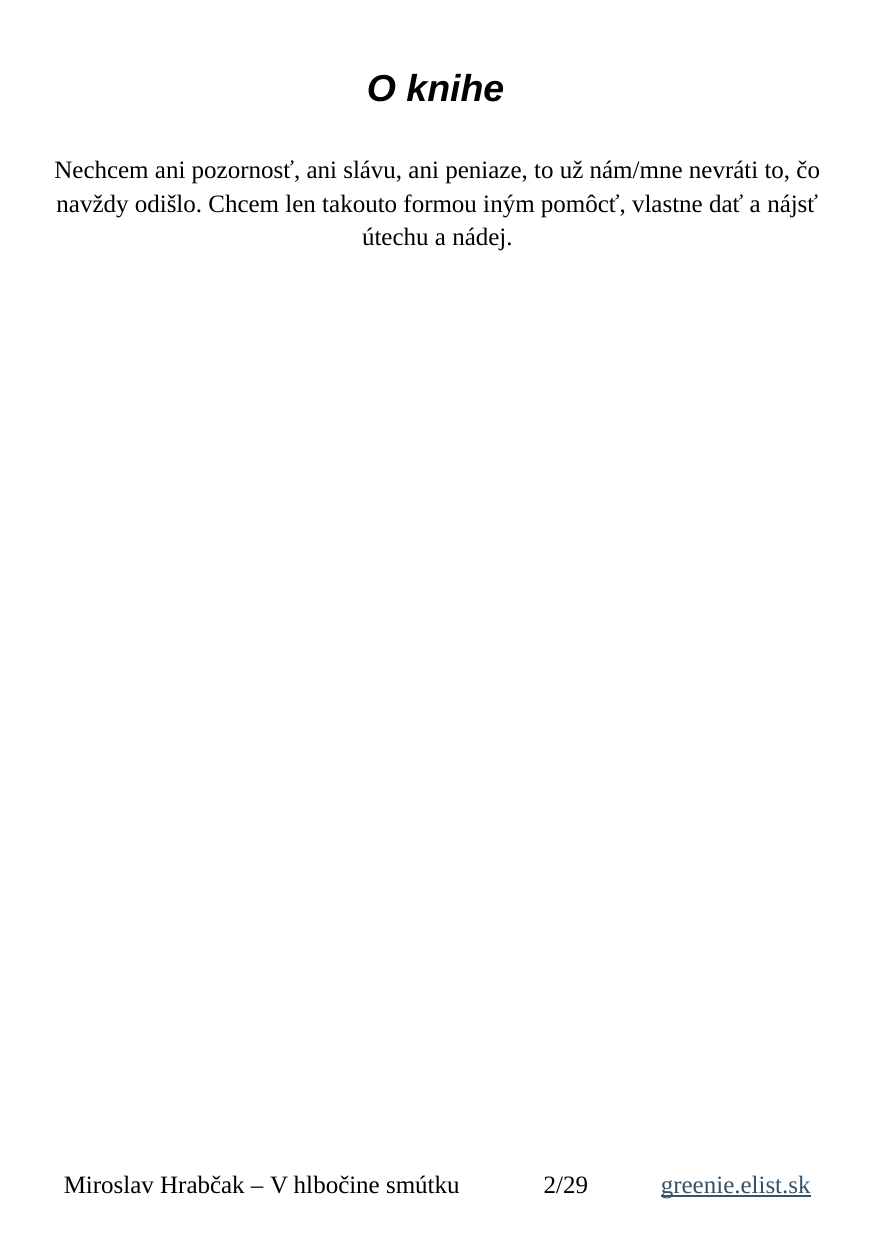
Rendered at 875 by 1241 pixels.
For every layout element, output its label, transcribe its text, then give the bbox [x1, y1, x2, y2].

text Nechcem ani pozornosť, ani slávu, ani peniaze, to už nám/mne nevráti to, čo navždy odišlo. Chcem len takouto formou iným pomôcť, vlastne dať a nájsť útechu a nádej. [41, 156, 833, 250]
subtitle O knihe [41, 66, 833, 109]
